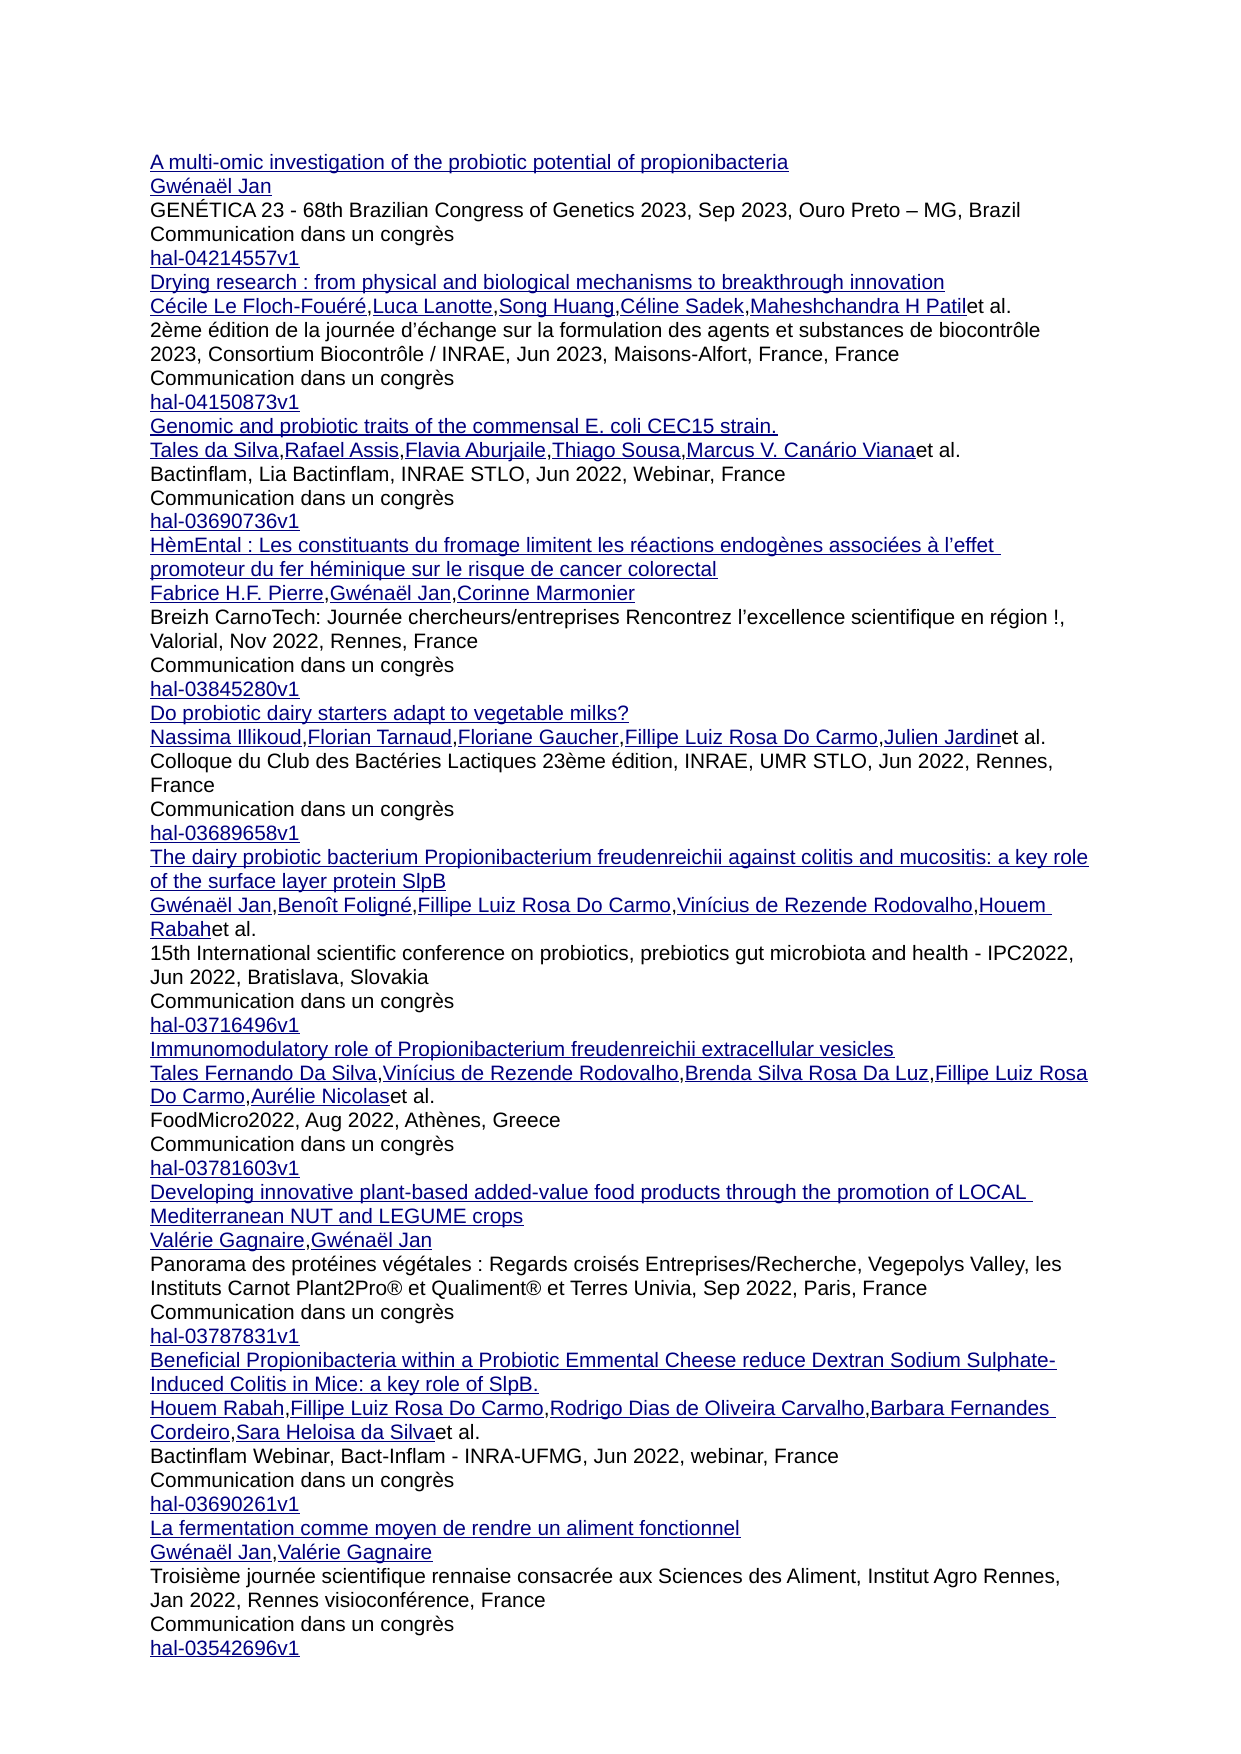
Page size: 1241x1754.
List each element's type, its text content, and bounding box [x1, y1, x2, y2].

table_cell HèmEntal : Les constituants du fromage limitent les réactions endogènes associées à l’effet promoteur du fer héminique sur le risque de cancer colorectal Fabrice H.F. Pierre,Gwénaël Jan,Corinne Marmonier Breizh CarnoTech: Journée chercheurs/entreprises Rencontrez l’excellence scientifique en région !, Valorial, Nov 2022, Rennes, France Communication dans un congrès hal-03845280v1 [150, 533, 1090, 701]
table_cell Beneficial Propionibacteria within a Probiotic Emmental Cheese reduce Dextran Sodium Sulphate-Induced Colitis in Mice: a key role of SlpB. Houem Rabah,Fillipe Luiz Rosa Do Carmo,Rodrigo Dias de Oliveira Carvalho,Barbara Fernandes Cordeiro,Sara Heloisa da Silvaet al. Bactinflam Webinar, Bact-Inflam - INRA-UFMG, Jun 2022, webinar, France Communication dans un congrès hal-03690261v1 [150, 1348, 1090, 1516]
table_cell The dairy probiotic bacterium Propionibacterium freudenreichii against colitis and mucositis: a key role of the surface layer protein SlpB Gwénaël Jan,Benoît Foligné,Fillipe Luiz Rosa Do Carmo,Vinícius de Rezende Rodovalho,Houem Rabahet al. 15th International scientific conference on probiotics, prebiotics gut microbiota and health - IPC2022, Jun 2022, Bratislava, Slovakia Communication dans un congrès hal-03716496v1 [150, 845, 1090, 1036]
table_cell Genomic and probiotic traits of the commensal E. coli CEC15 strain. Tales da Silva,Rafael Assis,Flavia Aburjaile,Thiago Sousa,Marcus V. Canário Vianaet al. Bactinflam, Lia Bactinflam, INRAE STLO, Jun 2022, Webinar, France Communication dans un congrès hal-03690736v1 [150, 414, 1090, 533]
table_cell Drying research : from physical and biological mechanisms to breakthrough innovation Cécile Le Floch-Fouéré,Luca Lanotte,Song Huang,Céline Sadek,Maheshchandra H Patilet al. 2ème édition de la journée d’échange sur la formulation des agents et substances de biocontrôle 2023, Consortium Biocontrôle / INRAE, Jun 2023, Maisons-Alfort, France, France Communication dans un congrès hal-04150873v1 [150, 270, 1090, 413]
table_cell La fermentation comme moyen de rendre un aliment fonctionnel Gwénaël Jan,Valérie Gagnaire Troisième journée scientifique rennaise consacrée aux Sciences des Aliment, Institut Agro Rennes, Jan 2022, Rennes visioconférence, France Communication dans un congrès hal-03542696v1 [150, 1516, 1090, 1659]
table_cell Immunomodulatory role of Propionibacterium freudenreichii extracellular vesicles Tales Fernando Da Silva,Vinícius de Rezende Rodovalho,Brenda Silva Rosa Da Luz,Fillipe Luiz Rosa Do Carmo,Aurélie Nicolaset al. FoodMicro2022, Aug 2022, Athènes, Greece Communication dans un congrès hal-03781603v1 [150, 1036, 1090, 1180]
table_cell Developing innovative plant-based added-value food products through the promotion of LOCAL Mediterranean NUT and LEGUME crops Valérie Gagnaire,Gwénaël Jan Panorama des protéines végétales : Regards croisés Entreprises/Recherche, Vegepolys Valley, les Instituts Carnot Plant2Pro® et Qualiment® et Terres Univia, Sep 2022, Paris, France Communication dans un congrès hal-03787831v1 [150, 1180, 1090, 1348]
table_cell Do probiotic dairy starters adapt to vegetable milks? Nassima Illikoud,Florian Tarnaud,Floriane Gaucher,Fillipe Luiz Rosa Do Carmo,Julien Jardinet al. Colloque du Club des Bactéries Lactiques 23ème édition, INRAE, UMR STLO, Jun 2022, Rennes, France Communication dans un congrès hal-03689658v1 [150, 701, 1090, 845]
table_cell A multi-omic investigation of the probiotic potential of propionibacteria Gwénaël Jan GENÉTICA 23 - 68th Brazilian Congress of Genetics 2023, Sep 2023, Ouro Preto – MG, Brazil Communication dans un congrès hal-04214557v1 [150, 150, 1090, 270]
